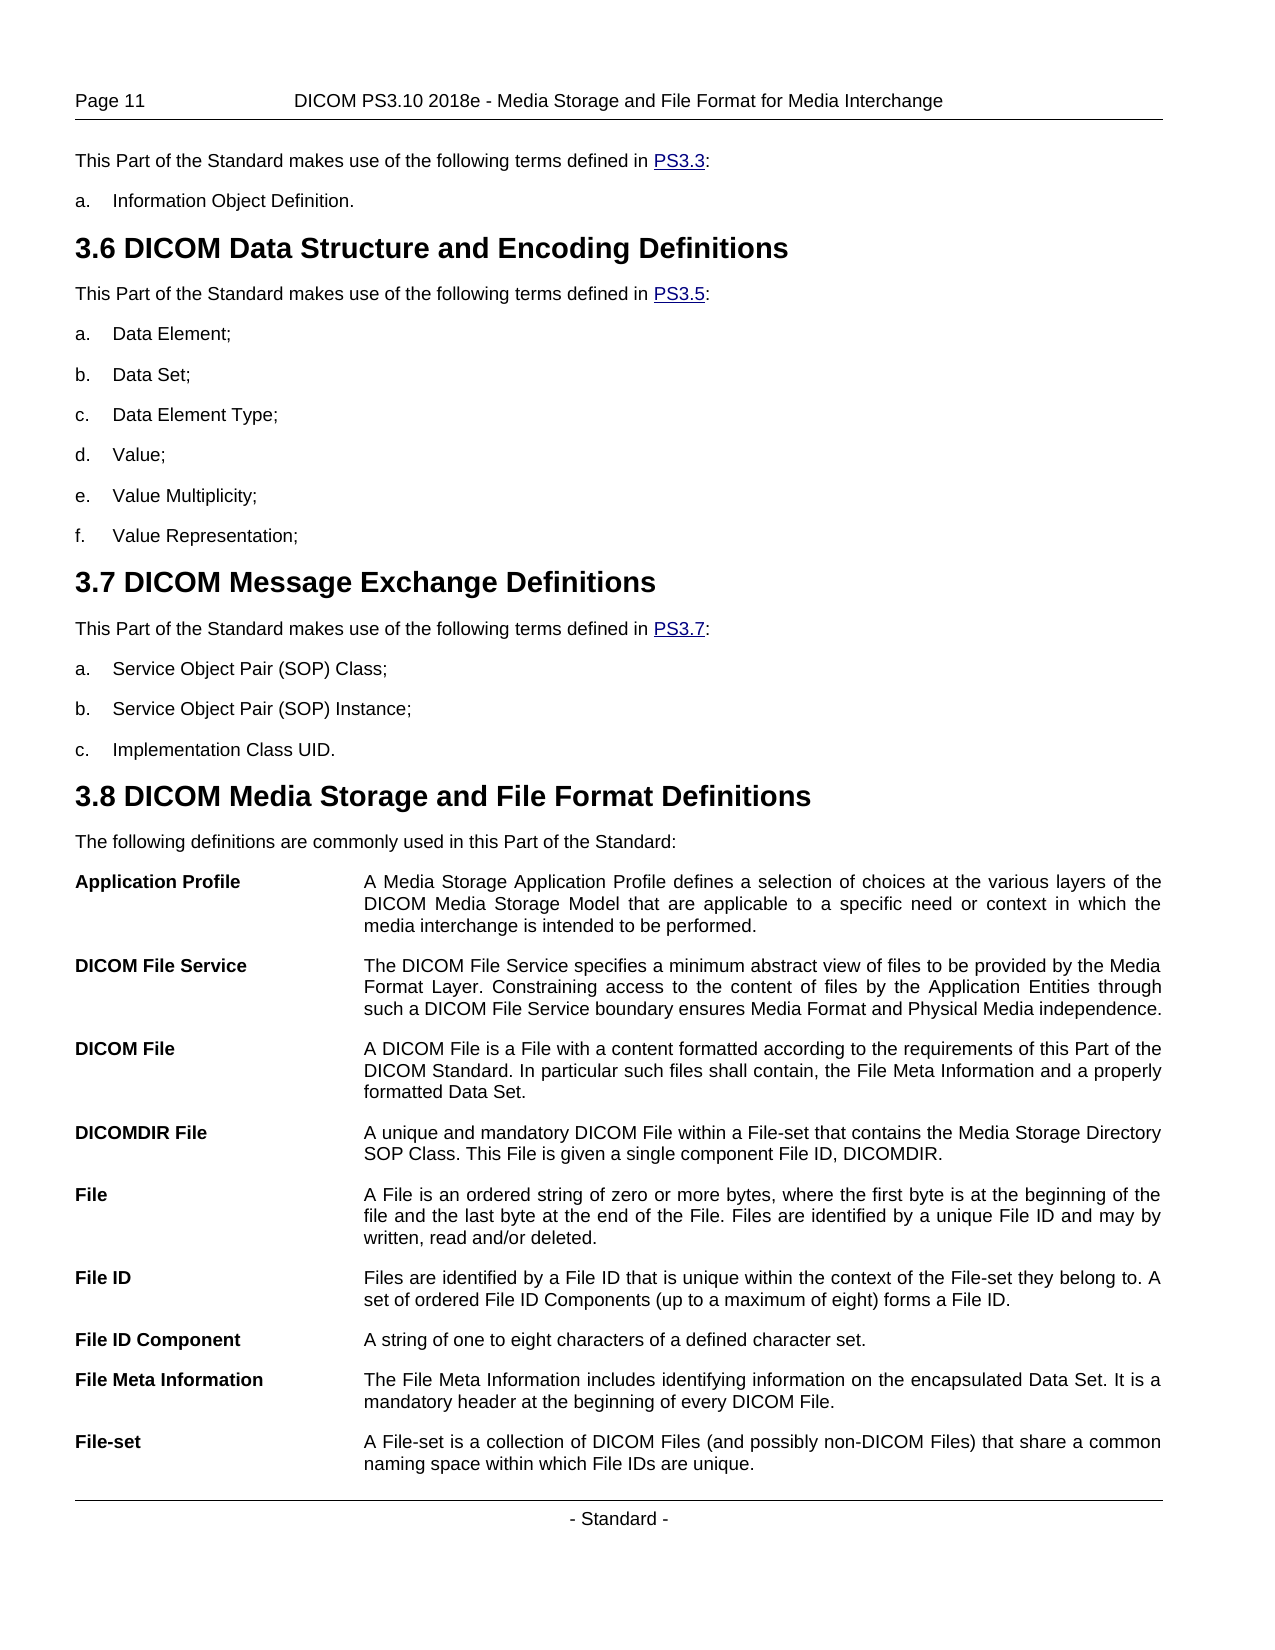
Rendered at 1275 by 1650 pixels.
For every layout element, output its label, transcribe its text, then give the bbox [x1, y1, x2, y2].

list Data Element Type; [75, 404, 1162, 425]
text 3.6 DICOM Data Structure and Encoding Definitions [75, 231, 1162, 264]
list Data Element; [75, 323, 1162, 345]
text This Part of the Standard makes use of the following terms defined in PS3.7: [75, 617, 1162, 639]
list Service Object Pair (SOP) Class; [75, 658, 1162, 679]
list Value Representation; [75, 525, 1162, 546]
text Application Profile A Media Storage Application Profile defines a selection of choices at the various layers of the DICOM Media Storage Model that are applicable to a specific need or context in which the media interchange is intended to be performed. [75, 871, 1162, 936]
text DICOMDIR File A unique and mandatory DICOM File within a File-set that contains the Media Storage Directory SOP Class. This File is given a single component File ID, DICOMDIR. [75, 1122, 1162, 1165]
text File ID Files are identified by a File ID that is unique within the context of the File-set they belong to. A set of ordered File ID Components (up to a maximum of eight) forms a File ID. [75, 1267, 1162, 1310]
list Service Object Pair (SOP) Instance; [75, 698, 1162, 719]
text 3.7 DICOM Message Exchange Definitions [75, 565, 1162, 599]
list Implementation Class UID. [75, 738, 1162, 760]
text File-set A File-set is a collection of DICOM Files (and possibly non-DICOM Files) that share a common naming space within which File IDs are unique. [75, 1431, 1162, 1474]
list Value Multiplicity; [75, 484, 1162, 506]
text DICOM File A DICOM File is a File with a content formatted according to the requirements of this Part of the DICOM Standard. In particular such files shall contain, the File Meta Information and a properly formatted Data Set. [75, 1038, 1162, 1103]
text 3.8 DICOM Media Storage and File Format Definitions [75, 779, 1162, 812]
text This Part of the Standard makes use of the following terms defined in PS3.3: [75, 150, 1162, 172]
list Value; [75, 444, 1162, 466]
list Information Object Definition. [75, 190, 1162, 212]
text This Part of the Standard makes use of the following terms defined in PS3.5: [75, 283, 1162, 304]
text File ID Component A string of one to eight characters of a defined character set. [75, 1329, 1162, 1350]
text File Meta Information The File Meta Information includes identifying information on the encapsulated Data Set. It is a mandatory header at the beginning of every DICOM File. [75, 1369, 1162, 1412]
list Data Set; [75, 363, 1162, 385]
text File A File is an ordered string of zero or more bytes, where the first byte is at the beginning of the file and the last byte at the end of the File. Files are identified by a unique File ID and may by written, read and/or deleted. [75, 1183, 1162, 1248]
text The following definitions are commonly used in this Part of the Standard: [75, 831, 1162, 852]
text DICOM File Service The DICOM File Service specifies a minimum abstract view of files to be provided by the Media Format Layer. Constraining access to the content of files by the Application Entities through such a DICOM File Service boundary ensures Media Format and Physical Media independence. [75, 955, 1162, 1019]
